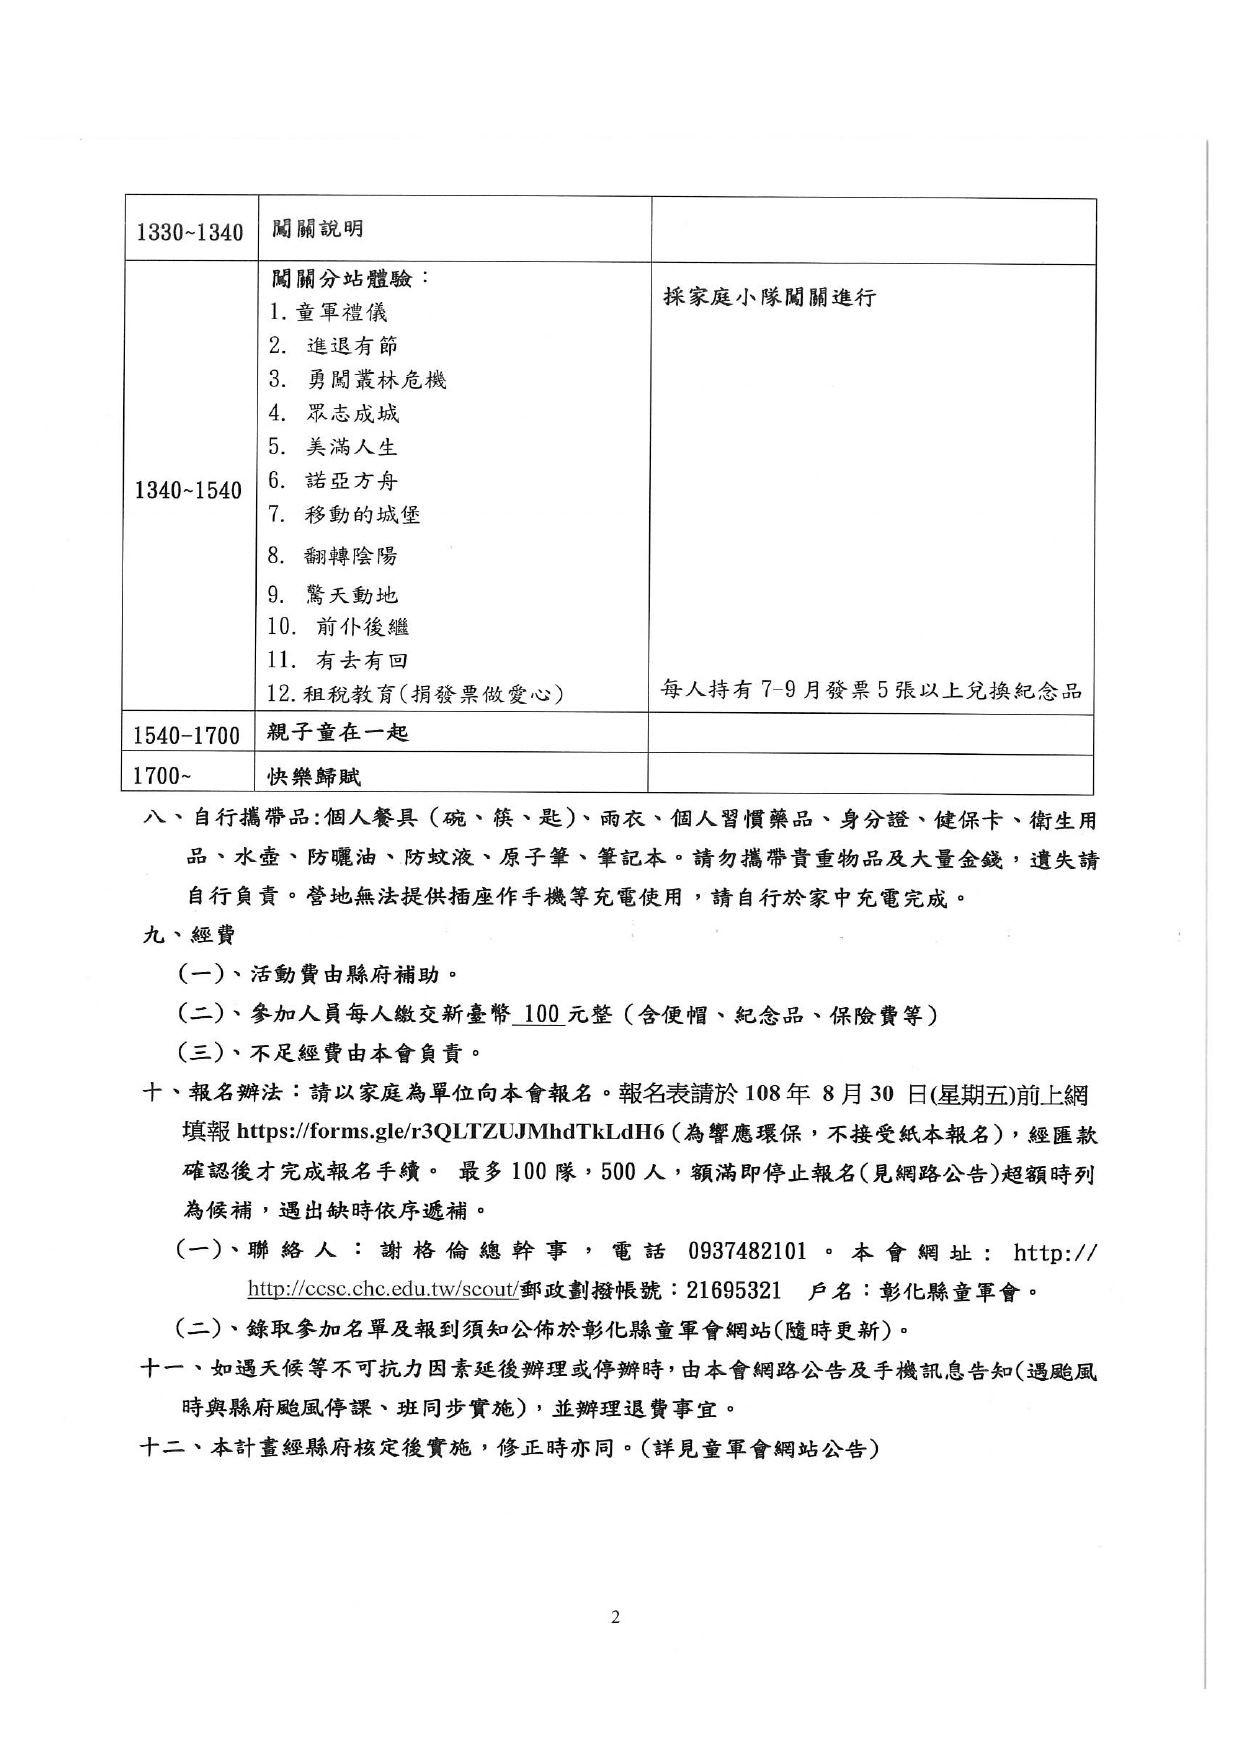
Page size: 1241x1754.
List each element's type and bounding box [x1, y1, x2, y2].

picture [25, 118, 1215, 1689]
